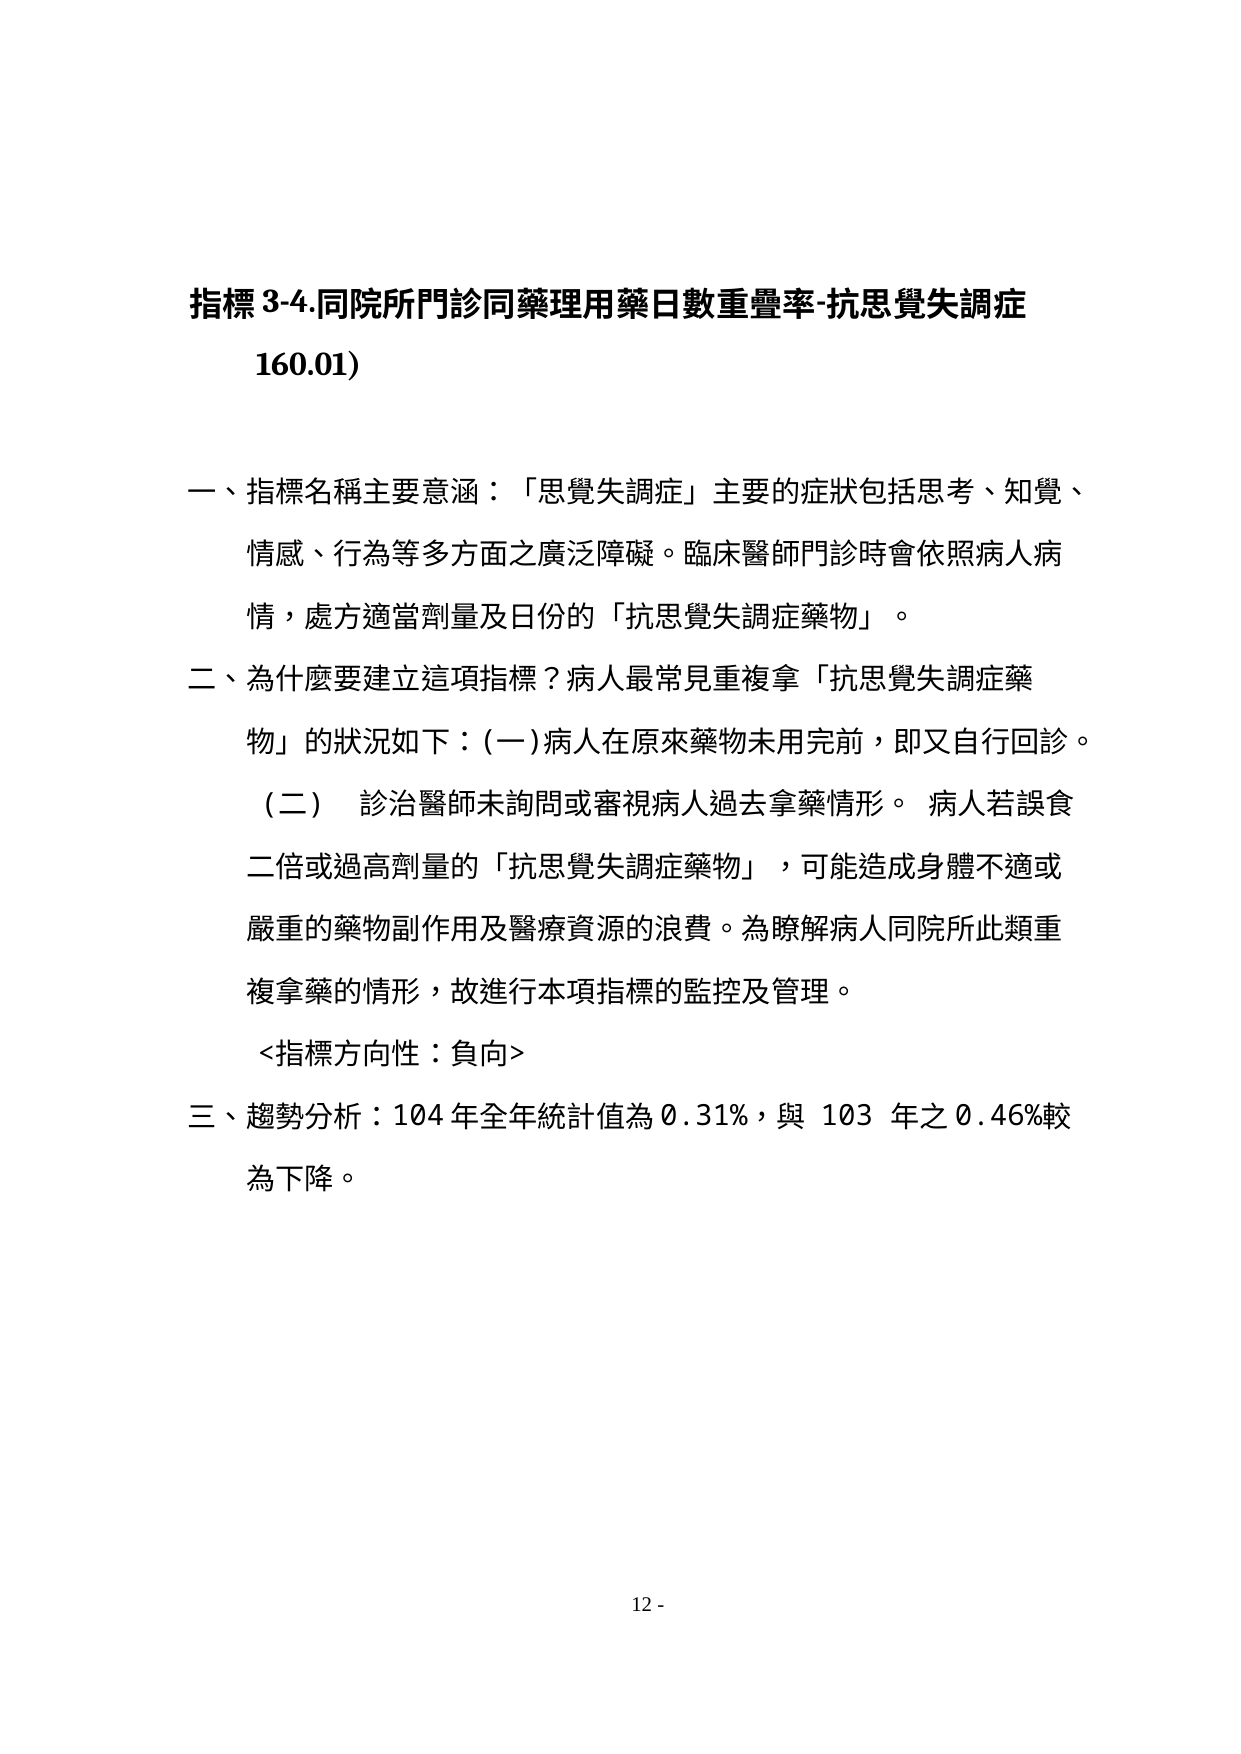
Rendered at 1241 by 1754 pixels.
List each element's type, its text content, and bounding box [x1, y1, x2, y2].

text 三、趨勢分析：104年全年統計值為0.31%，與 103 年之0.46%較為下降。 [187, 1073, 1078, 1198]
text 二、為什麼要建立這項指標？病人最常見重複拿「抗思覺失調症藥物」的狀況如下：(一)病人在原來藥物未用完前，即又自行回診。 (二) 診治醫師未詢問或審視病人過去拿藥情形。 病人若誤食二倍或過高劑量的「抗思覺失調症藥物」，可能造成身體不適或嚴重的藥物副作用及醫療資源的浪費。為瞭解病人同院所此類重複拿藥的情形，故進行本項指標的監控及管理。 [187, 635, 1078, 1010]
text <指標方向性：負向> [187, 1010, 1078, 1073]
table_header 指標3-4.同院所門診同藥理用藥日數重疊率-抗思覺失調症160.01) [188, 198, 1119, 392]
text 一、指標名稱主要意涵：「思覺失調症」主要的症狀包括思考、知覺、情感、行為等多方面之廣泛障礙。臨床醫師門診時會依照病人病情，處方適當劑量及日份的「抗思覺失調症藥物」。 [187, 448, 1078, 635]
